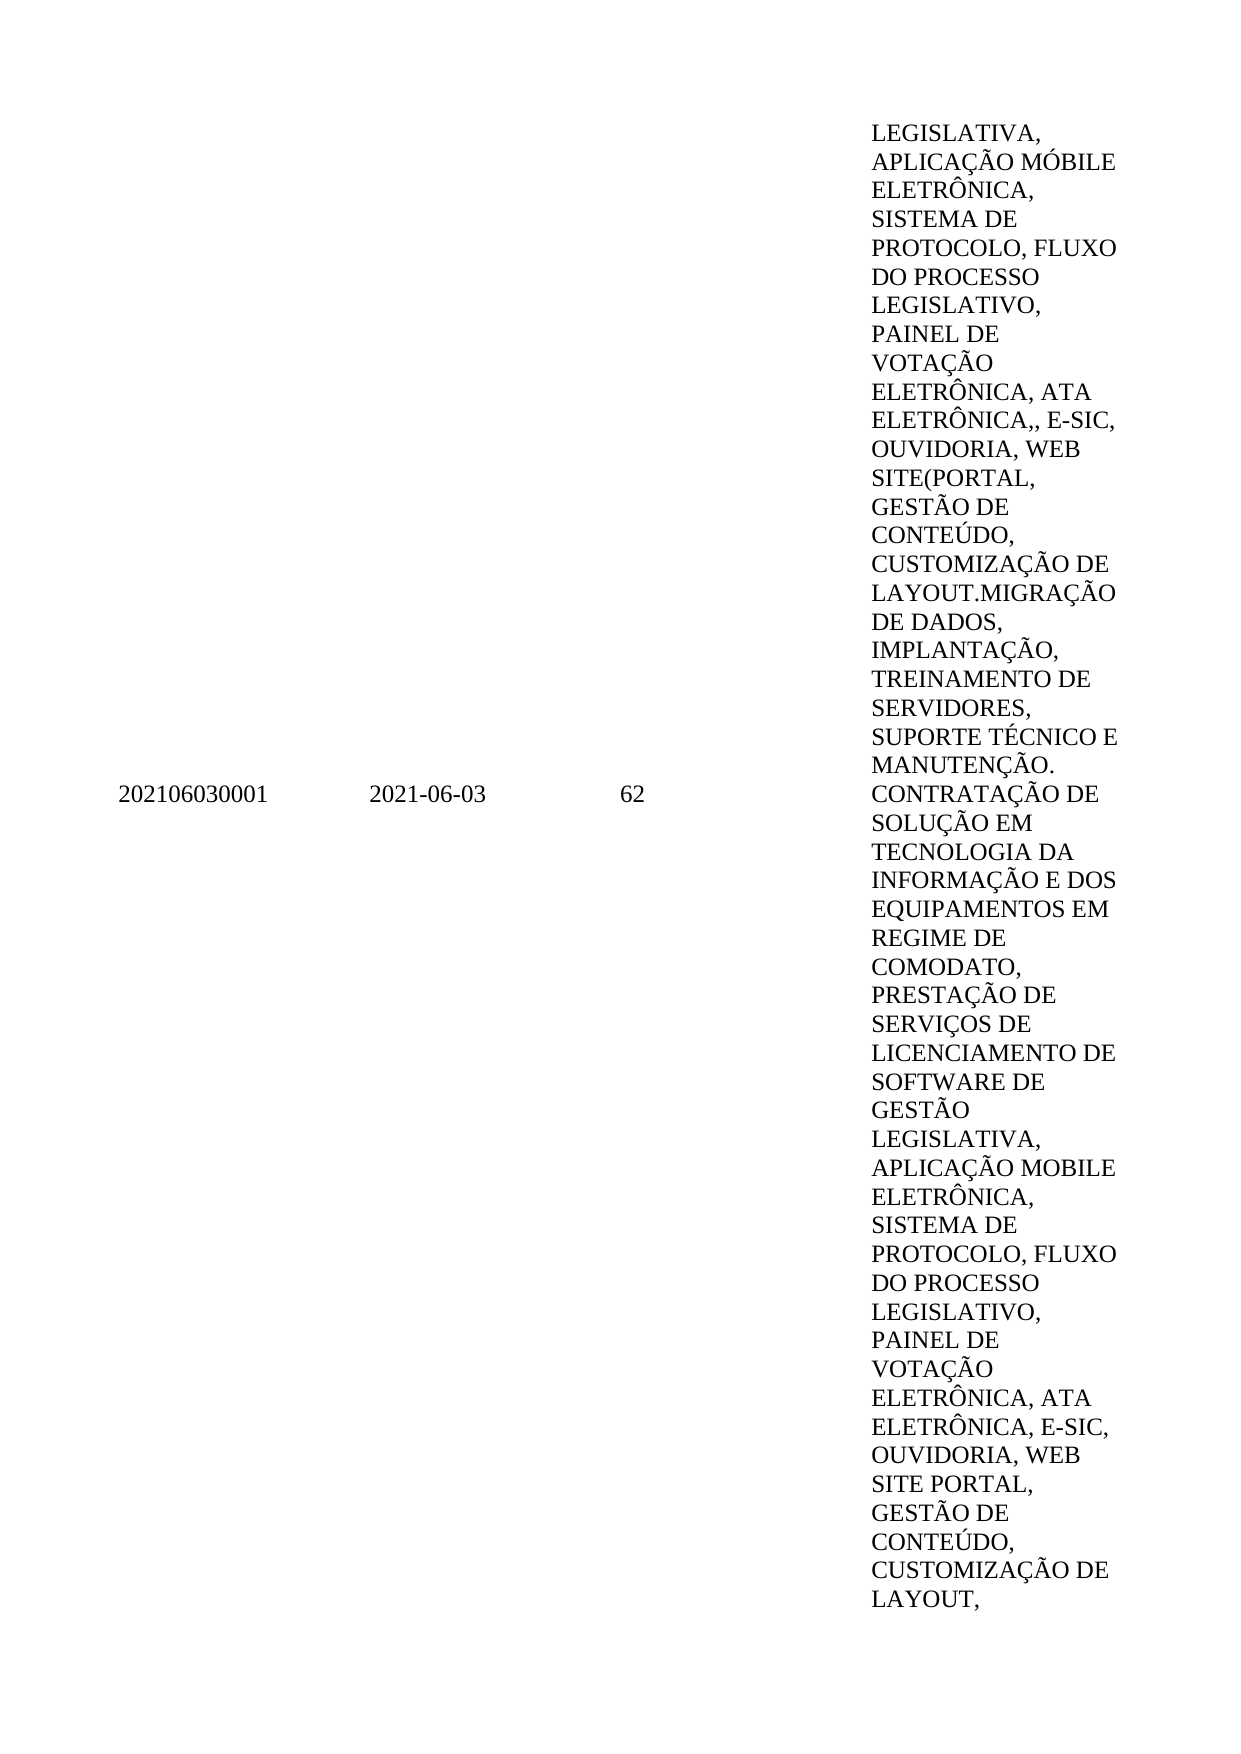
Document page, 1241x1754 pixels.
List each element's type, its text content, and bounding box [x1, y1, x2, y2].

table_cell 62 [620, 779, 871, 1613]
table_cell LEGISLATIVA, APLICAÇÃO MÓBILE ELETRÔNICA, SISTEMA DE PROTOCOLO, FLUXO DO PROCESSO LEGISLATIVO, PAINEL DE VOTAÇÃO ELETRÔNICA, ATA ELETRÔNICA,, E-SIC, OUVIDORIA, WEB SITE(PORTAL, GESTÃO DE CONTEÚDO, CUSTOMIZAÇÃO DE LAYOUT.MIGRAÇÃO DE DADOS, IMPLANTAÇÃO, TREINAMENTO DE SERVIDORES, SUPORTE TÉCNICO E MANUTENÇÃO. [871, 118, 1122, 779]
table_cell [620, 118, 871, 779]
table_cell 2021-06-03 [369, 779, 620, 1613]
table_cell [369, 118, 620, 779]
table_cell 202106030001 [118, 779, 369, 1613]
table_cell [118, 118, 369, 779]
table_cell CONTRATAÇÃO DE SOLUÇÃO EM TECNOLOGIA DA INFORMAÇÃO E DOS EQUIPAMENTOS EM REGIME DE COMODATO, PRESTAÇÃO DE SERVIÇOS DE LICENCIAMENTO DE SOFTWARE DE GESTÃO LEGISLATIVA, APLICAÇÃO MOBILE ELETRÔNICA, SISTEMA DE PROTOCOLO, FLUXO DO PROCESSO LEGISLATIVO, PAINEL DE VOTAÇÃO ELETRÔNICA, ATA ELETRÔNICA, E-SIC, OUVIDORIA, WEB SITE PORTAL, GESTÃO DE CONTEÚDO, CUSTOMIZAÇÃO DE LAYOUT, [871, 779, 1122, 1613]
